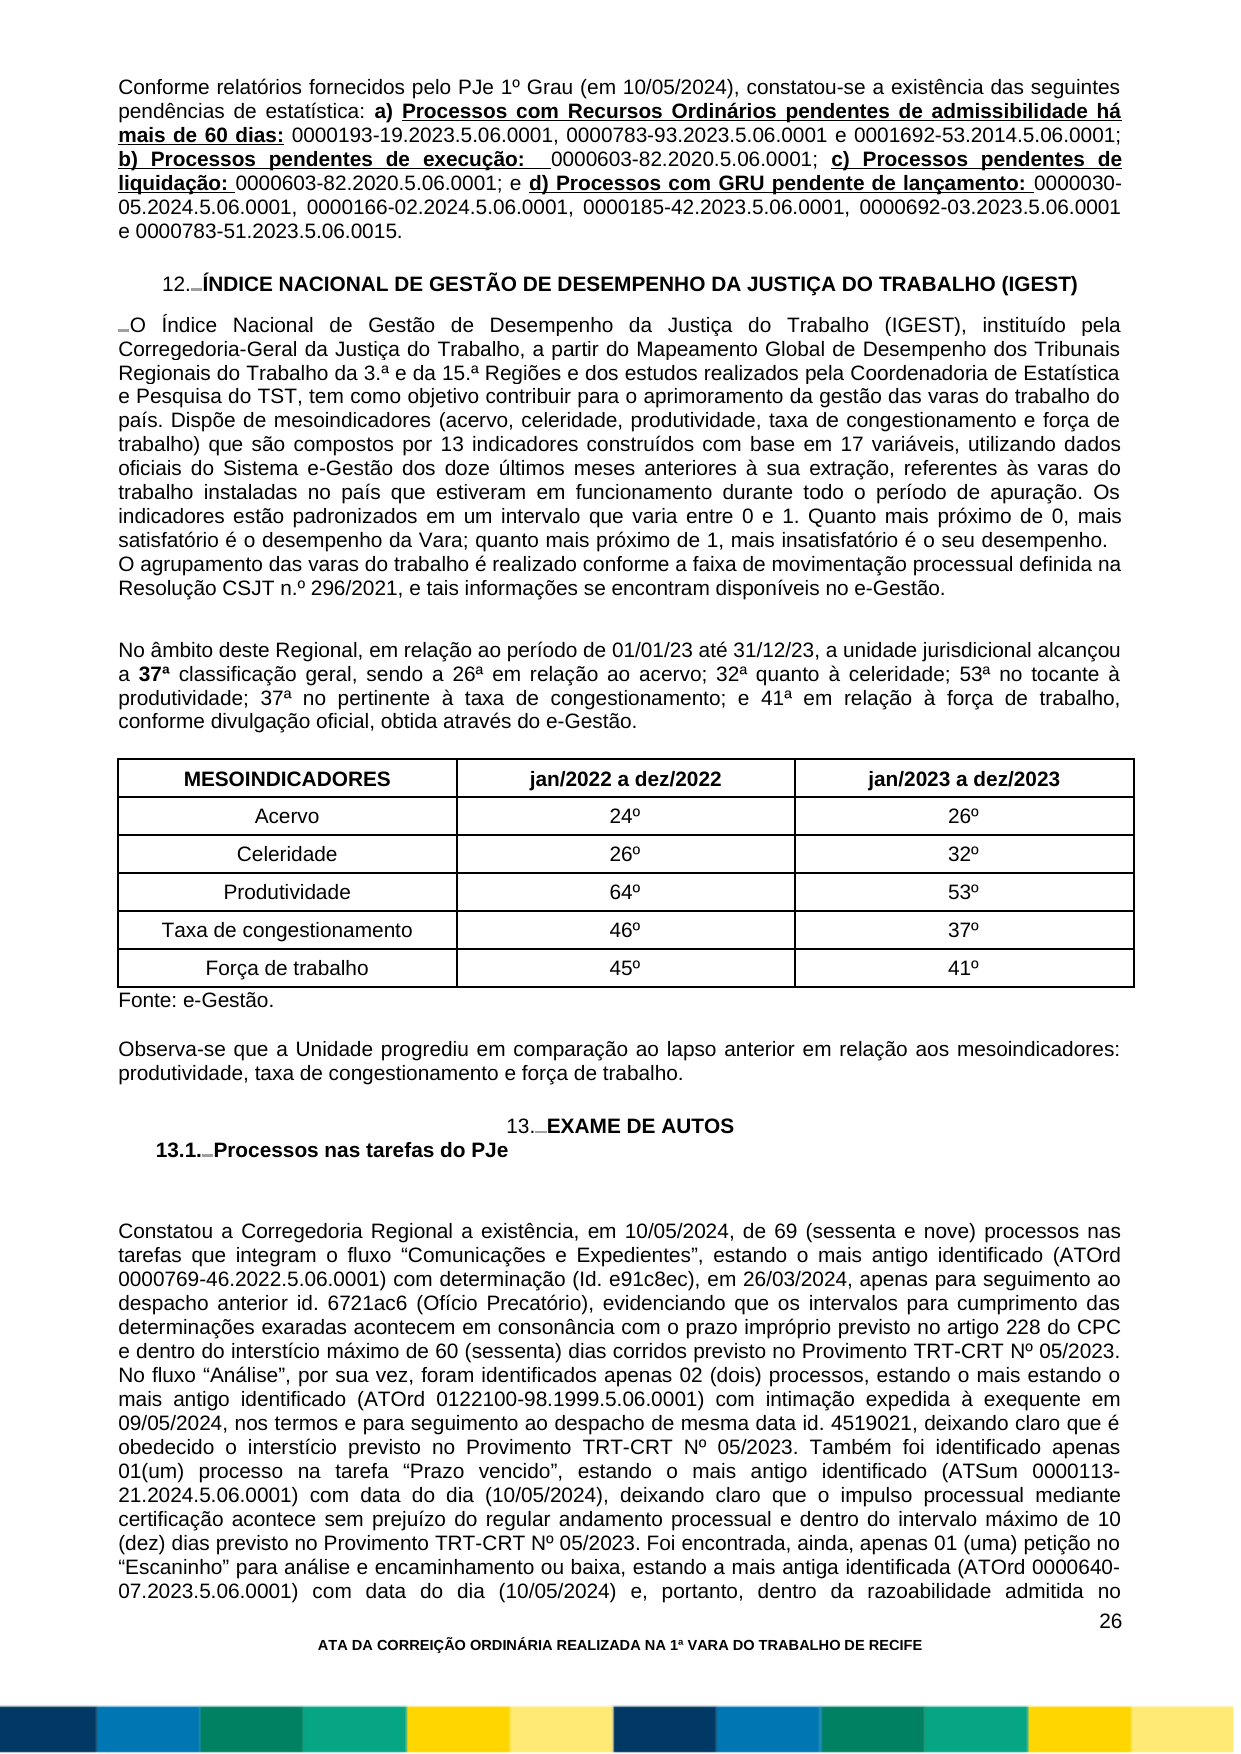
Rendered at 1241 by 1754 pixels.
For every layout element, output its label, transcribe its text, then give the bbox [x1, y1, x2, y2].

text No âmbito deste Regional, em relação ao período de 01/01/23 até 31/12/23, a unidade jurisdicional alcançou a 37ª classificação geral, sendo a 26ª em relação ao acervo; 32ª quanto à celeridade; 53ª no tocante à produtividade; 37ª no pertinente à taxa de congestionamento; e 41ª em relação à força de trabalho, conforme divulgação oficial, obtida através do e-Gestão. [118, 637, 1122, 733]
text Observa-se que a Unidade progrediu em comparação ao lapso anterior em relação aos mesoindicadores: produtividade, taxa de congestionamento e força de trabalho. [118, 1037, 1122, 1085]
text Conforme relatórios fornecidos pelo PJe 1º Grau (em 10/05/2024), constatou-se a existência das seguintes pendências de estatística: a) Processos com Recursos Ordinários pendentes de admissibilidade há mais de 60 dias: 0000193-19.2023.5.06.0001, 0000783-93.2023.5.06.0001 e 0001692-53.2014.5.06.0001; b) Processos pendentes de execução: 0000603-82.2020.5.06.0001; c) Processos pendentes de liquidação: 0000603-82.2020.5.06.0001; e d) Processos com GRU pendente de lançamento: 0000030-05.2024.5.06.0001, 0000166-02.2024.5.06.0001, 0000185-42.2023.5.06.0001, 0000692-03.2023.5.06.0001 e 0000783-51.2023.5.06.0015. [118, 75, 1122, 243]
table_cell 45º [458, 950, 794, 986]
table_cell 53º [796, 874, 1133, 910]
list Processos nas tarefas do PJe [156, 1138, 1122, 1162]
table_cell Acervo [119, 798, 456, 834]
table_cell 64º [458, 874, 794, 910]
table_header jan/2023 a dez/2023 [796, 760, 1133, 796]
list EXAME DE AUTOS [118, 1114, 1122, 1138]
table_cell 26º [796, 798, 1133, 834]
table_cell Celeridade [119, 836, 456, 872]
table_cell 24º [458, 798, 794, 834]
table_cell 41º [796, 950, 1133, 986]
list ÍNDICE NACIONAL DE GESTÃO DE DESEMPENHO DA JUSTIÇA DO TRABALHO (IGEST) [118, 272, 1122, 296]
table_cell 46º [458, 912, 794, 948]
table_cell Taxa de congestionamento [119, 912, 456, 948]
table_header MESOINDICADORES [119, 760, 456, 796]
table_cell 32º [796, 836, 1133, 872]
table_cell Produtividade [119, 874, 456, 910]
table_cell 26º [458, 836, 794, 872]
text Constatou a Corregedoria Regional a existência, em 10/05/2024, de 69 (sessenta e nove) processos nas tarefas que integram o fluxo “Comunicações e Expedientes”, estando o mais antigo identificado (ATOrd 0000769-46.2022.5.06.0001) com determinação (Id. e91c8ec), em 26/03/2024, apenas para seguimento ao despacho anterior id. 6721ac6 (Ofício Precatório), evidenciando que os intervalos para cumprimento das determinações exaradas acontecem em consonância com o prazo impróprio previsto no artigo 228 do CPC e dentro do interstício máximo de 60 (sessenta) dias corridos previsto no Provimento TRT-CRT Nº 05/2023. No fluxo “Análise”, por sua vez, foram identificados apenas 02 (dois) processos, estando o mais estando o mais antigo identificado (ATOrd 0122100-98.1999.5.06.0001) com intimação expedida à exequente em 09/05/2024, nos termos e para seguimento ao despacho de mesma data id. 4519021, deixando claro que é obedecido o interstício previsto no Provimento TRT-CRT Nº 05/2023. Também foi identificado apenas 01(um) processo na tarefa “Prazo vencido”, estando o mais antigo identificado (ATSum 0000113-21.2024.5.06.0001) com data do dia (10/05/2024), deixando claro que o impulso processual mediante certificação acontece sem prejuízo do regular andamento processual e dentro do intervalo máximo de 10 (dez) dias previsto no Provimento TRT-CRT Nº 05/2023. Foi encontrada, ainda, apenas 01 (uma) petição no “Escaninho” para análise e encaminhamento ou baixa, estando a mais antiga identificada (ATOrd 0000640-07.2023.5.06.0001) com data do dia (10/05/2024) e, portanto, dentro da razoabilidade admitida no [118, 1219, 1122, 1602]
table_header jan/2022 a dez/2022 [458, 760, 794, 796]
table_cell Força de trabalho [119, 950, 456, 986]
text O Índice Nacional de Gestão de Desempenho da Justiça do Trabalho (IGEST), instituído pela Corregedoria-Geral da Justiça do Trabalho, a partir do Mapeamento Global de Desempenho dos Tribunais Regionais do Trabalho da 3.ª e da 15.ª Regiões e dos estudos realizados pela Coordenadoria de Estatística e Pesquisa do TST, tem como objetivo contribuir para o aprimoramento da gestão das varas do trabalho do país. Dispõe de mesoindicadores (acervo, celeridade, produtividade, taxa de congestionamento e força de trabalho) que são compostos por 13 indicadores construídos com base em 17 variáveis, utilizando dados oficiais do Sistema e-Gestão dos doze últimos meses anteriores à sua extração, referentes às varas do trabalho instaladas no país que estiveram em funcionamento durante todo o período de apuração. Os indicadores estão padronizados em um intervalo que varia entre 0 e 1. Quanto mais próximo de 0, mais satisfatório é o desempenho da Vara; quanto mais próximo de 1, mais insatisfatório é o seu desempenho. O agrupamento das varas do trabalho é realizado conforme a faixa de movimentação processual definida na Resolução CSJT n.º 296/2021, e tais informações se encontram disponíveis no e-Gestão. [118, 312, 1122, 600]
table_cell 37º [796, 912, 1133, 948]
text Fonte: e-Gestão. [118, 988, 1122, 1012]
